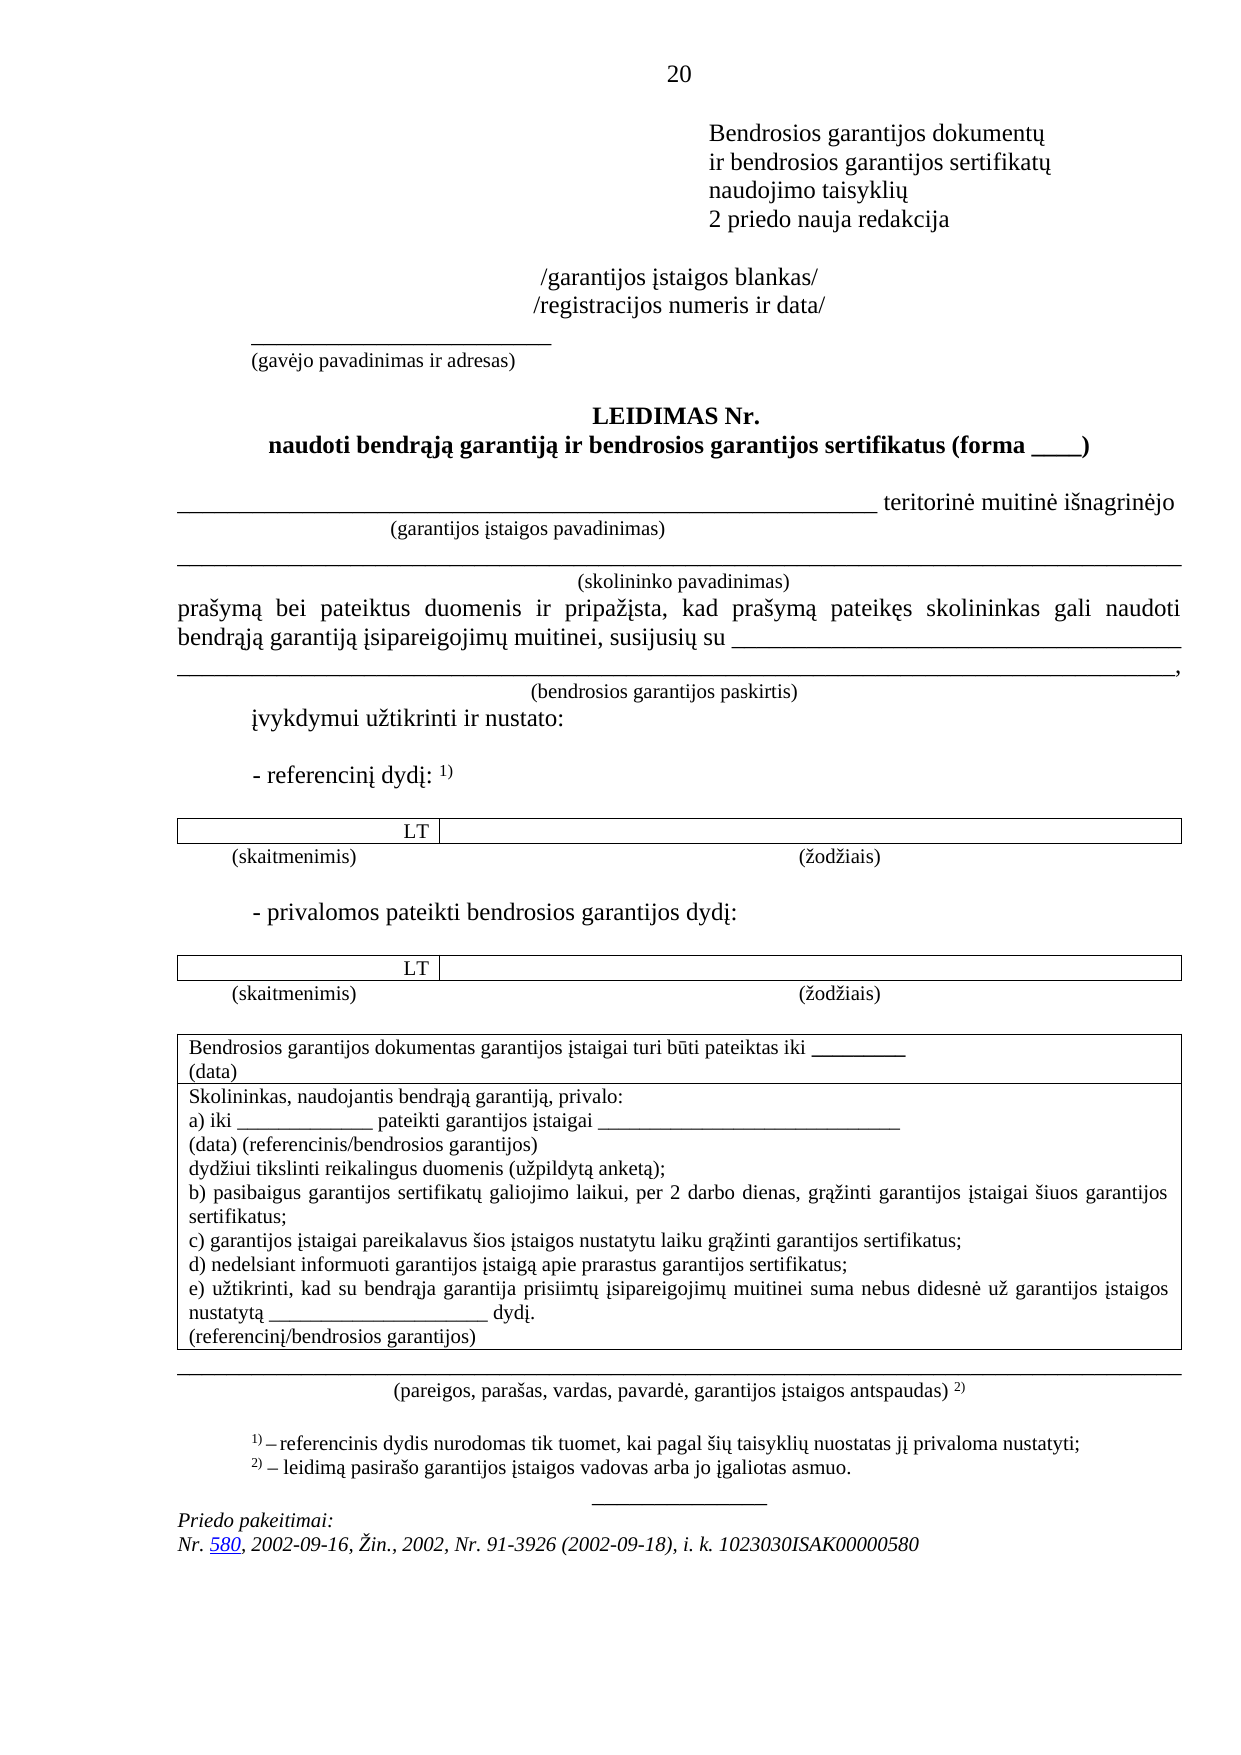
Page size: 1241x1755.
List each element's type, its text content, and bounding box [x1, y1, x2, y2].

text - referencinį dydį: 1) [177, 761, 1181, 789]
table_cell Skolininkas, naudojantis bendrąją garantiją, privalo: a) iki _____________ pateikti garantijos įstaigai _____________________________ (data) (referencinis/bendrosios garantijos) dydžiui tikslinti reikalingus duomenis (užpildytą anketą); b) pasibaigus garantijos sertifikatų galiojimo laikui, per 2 darbo dienas, grąžinti garantijos įstaigai šiuos garantijos sertifikatus; c) garantijos įstaigai pareikalavus šios įstaigos nustatytu laiku grąžinti garantijos sertifikatus; d) nedelsiant informuoti garantijos įstaigą apie prarastus garantijos sertifikatus; e) užtikrinti, kad su bendrąja garantija prisiimtų įsipareigojimų muitinei suma nebus didesnė už garantijos įstaigos nustatytą _____________________ dydį. (referencinį/bendrosios garantijos) [178, 1084, 1181, 1348]
text Bendrosios garantijos dokumentų [709, 118, 1181, 147]
text (skaitmenimis) (žodžiais) [177, 981, 1181, 1005]
table_header [440, 956, 1181, 980]
text /registracijos numeris ir data/ [177, 291, 1181, 319]
text (skolininko pavadinimas) [177, 569, 1181, 593]
text (gavėjo pavadinimas ir adresas) [177, 348, 1181, 372]
text prašymą bei pateiktus duomenis ir pripažįsta, kad prašymą pateikęs skolininkas gali naudoti bendrąją garantiją įsipareigojimų muitinei, susijusių su [177, 593, 1181, 650]
text Priedo pakeitimai: [177, 1508, 1181, 1532]
text teritorinė muitinė išnagrinėjo [177, 487, 1181, 516]
text (skaitmenimis) (žodžiais) [177, 844, 1181, 868]
text , [177, 650, 1181, 679]
text įvykdymui užtikrinti ir nustato: [177, 703, 1181, 732]
table_header Bendrosios garantijos dokumentas garantijos įstaigai turi būti pateiktas iki _________ (data) [178, 1035, 1181, 1083]
table_header [440, 819, 1181, 843]
text naudojimo taisyklių [177, 176, 1181, 204]
text (pareigos, parašas, vardas, pavardė, garantijos įstaigos antspaudas) 2) [177, 1378, 1181, 1402]
text /garantijos įstaigos blankas/ [177, 262, 1181, 291]
text 2) – leidimą pasirašo garantijos įstaigos vadovas arba jo įgaliotas asmuo. [177, 1455, 1181, 1479]
table_header LT [178, 819, 439, 843]
text LEIDIMAS Nr. [177, 401, 1181, 430]
table_header LT [178, 956, 439, 980]
text (garantijos įstaigos pavadinimas) [177, 516, 1181, 540]
text naudoti bendrąją garantiją ir bendrosios garantijos sertifikatus (forma ____) [177, 430, 1181, 458]
text ______________ [177, 1479, 1181, 1508]
text ________________________ [177, 319, 1181, 348]
text 1) – referencinis dydis nurodomas tik tuomet, kai pagal šių taisyklių nuostatas jį privaloma nustatyti; [177, 1431, 1181, 1455]
text (bendrosios garantijos paskirtis) [177, 679, 1181, 703]
text 2 priedo nauja redakcija [177, 204, 1181, 233]
text Nr. 580, 2002-09-16, Žin., 2002, Nr. 91-3926 (2002-09-18), i. k. 1023030ISAK00000580 [177, 1532, 1181, 1556]
text ir bendrosios garantijos sertifikatų [177, 147, 1181, 176]
text - privalomos pateikti bendrosios garantijos dydį: [177, 897, 1181, 926]
